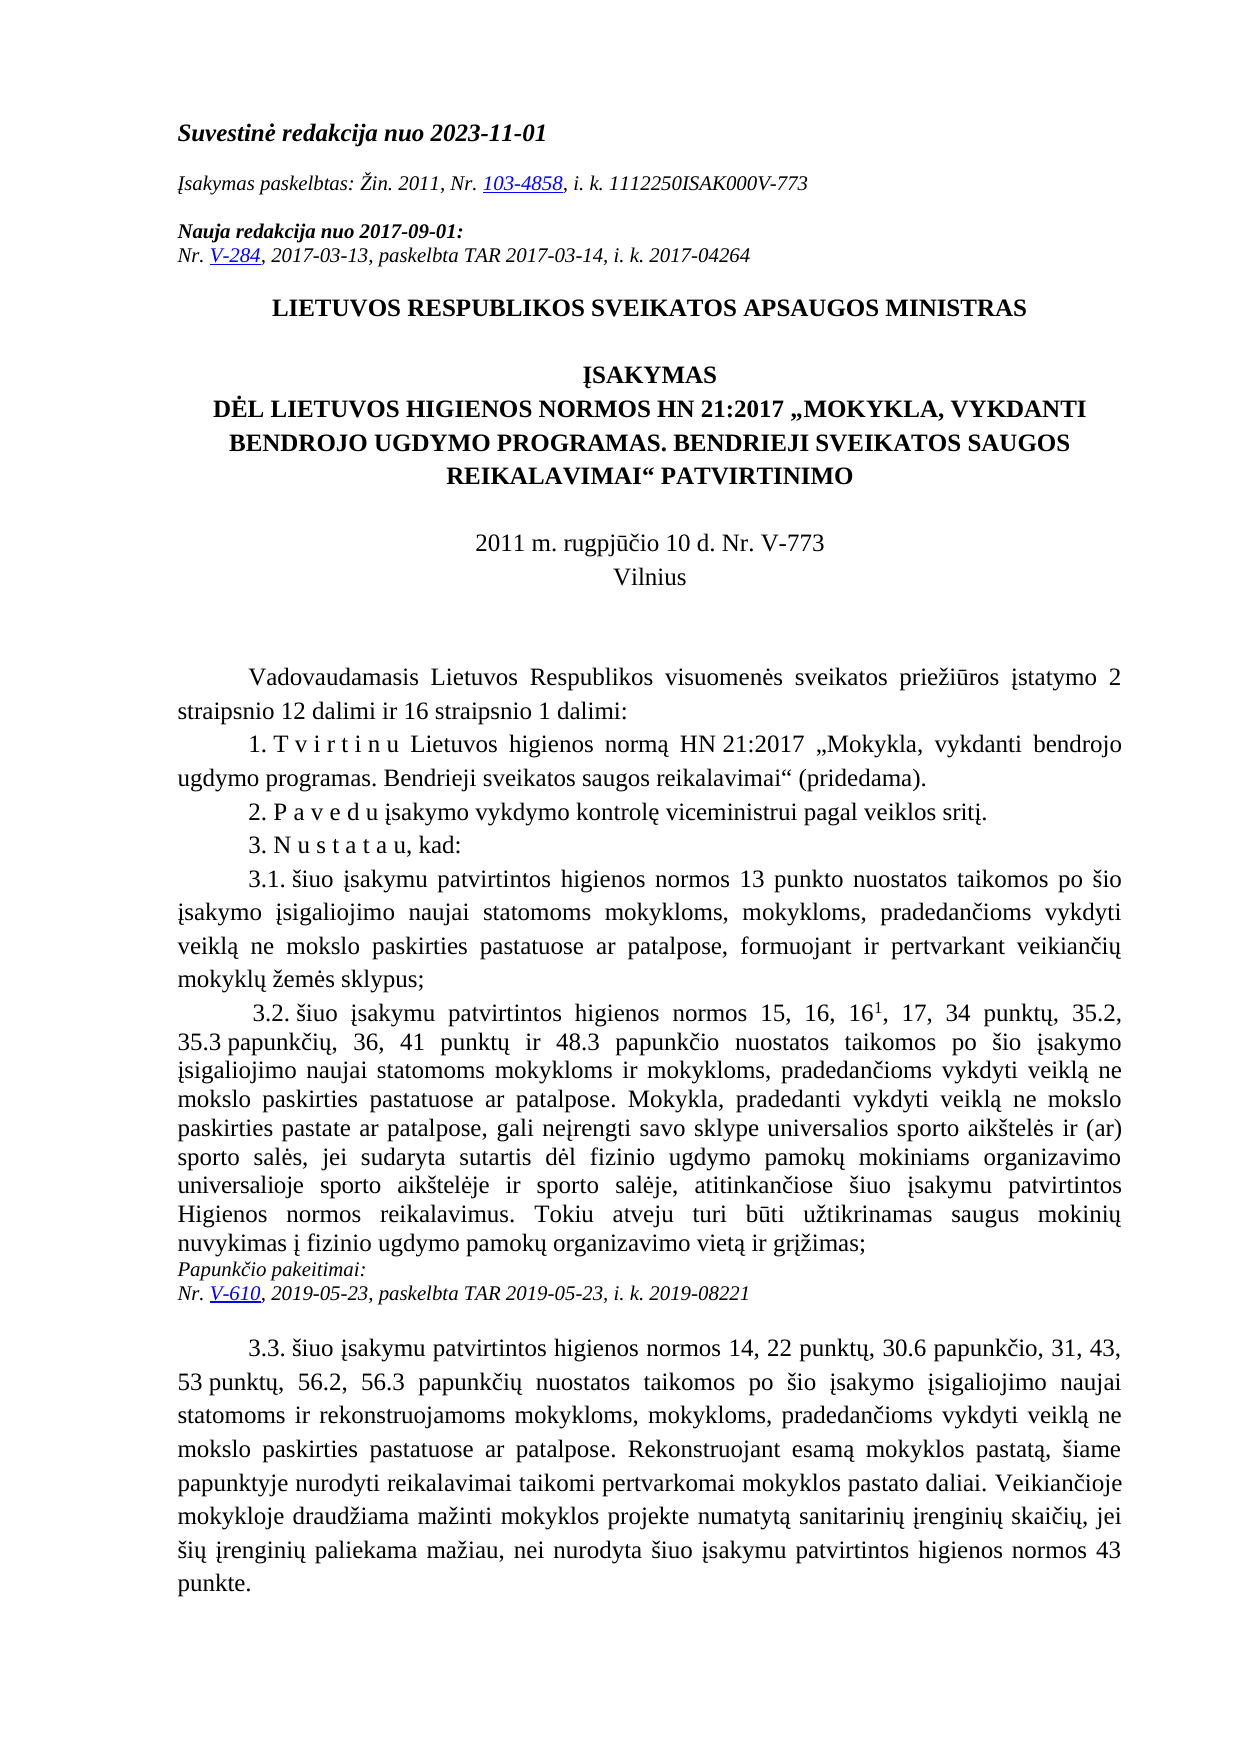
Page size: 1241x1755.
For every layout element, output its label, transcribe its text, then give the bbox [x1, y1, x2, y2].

text 3. N u s t a t a u, kad: [177, 830, 1122, 859]
text LIETUVOS RESPUBLIKOS SVEIKATOS APSAUGOS MINISTRAS [177, 293, 1122, 322]
text 2. P a v e d u įsakymo vykdymo kontrolę viceministrui pagal veiklos sritį. [177, 797, 1122, 825]
text 2011 m. rugpjūčio 10 d. Nr. V-773 [177, 528, 1122, 557]
text 1. T v i r t i n u Lietuvos higienos normą HN 21:2017 „Mokykla, vykdanti bendrojo ugdymo programas. Bendrieji sveikatos saugos reikalavimai“ (pridedama). [177, 729, 1122, 792]
text ĮSAKYMAS [177, 361, 1122, 389]
text Nr. V-610, 2019-05-23, paskelbta TAR 2019-05-23, i. k. 2019-08221 [177, 1281, 1122, 1305]
text Įsakymas paskelbtas: Žin. 2011, Nr. 103-4858, i. k. 1112250ISAK000V-773 [177, 171, 1122, 195]
text Suvestinė redakcija nuo 2023-11-01 [177, 118, 1122, 147]
text Vadovaudamasis Lietuvos Respublikos visuomenės sveikatos priežiūros įstatymo 2 straipsnio 12 dalimi ir 16 straipsnio 1 dalimi: [177, 662, 1122, 725]
text DĖL LIETUVOS HIGIENOS NORMOS HN 21:2017 „MOKYKLA, VYKDANTI BENDROJO UGDYMO PROGRAMAS. BENDRIEJI SVEIKATOS SAUGOS REIKALAVIMAI“ PATVIRTINIMO [177, 394, 1122, 490]
text 3.1. šiuo įsakymu patvirtintos higienos normos 13 punkto nuostatos taikomos po šio įsakymo įsigaliojimo naujai statomoms mokykloms, mokykloms, pradedančioms vykdyti veiklą ne mokslo paskirties pastatuose ar patalpose, formuojant ir pertvarkant veikiančių mokyklų žemės sklypus; [177, 864, 1122, 993]
text Vilnius [177, 562, 1122, 591]
text 3.3. šiuo įsakymu patvirtintos higienos normos 14, 22 punktų, 30.6 papunkčio, 31, 43, 53 punktų, 56.2, 56.3 papunkčių nuostatos taikomos po šio įsakymo įsigaliojimo naujai statomoms ir rekonstruojamoms mokykloms, mokykloms, pradedančioms vykdyti veiklą ne mokslo paskirties pastatuose ar patalpose. Rekonstruojant esamą mokyklos pastatą, šiame papunktyje nurodyti reikalavimai taikomi pertvarkomai mokyklos pastato daliai. Veikiančioje mokykloje draudžiama mažinti mokyklos projekte numatytą sanitarinių įrenginių skaičių, jei šių įrenginių paliekama mažiau, nei nurodyta šiuo įsakymu patvirtintos higienos normos 43 punkte. [177, 1333, 1122, 1597]
text 3.2. šiuo įsakymu patvirtintos higienos normos 15, 16, 161, 17, 34 punktų, 35.2, 35.3 papunkčių, 36, 41 punktų ir 48.3 papunkčio nuostatos taikomos po šio įsakymo įsigaliojimo naujai statomoms mokykloms ir mokykloms, pradedančioms vykdyti veiklą ne mokslo paskirties pastatuose ar patalpose. Mokykla, pradedanti vykdyti veiklą ne mokslo paskirties pastate ar patalpose, gali neįrengti savo sklype universalios sporto aikštelės ir (ar) sporto salės, jei sudaryta sutartis dėl fizinio ugdymo pamokų mokiniams organizavimo universalioje sporto aikštelėje ir sporto salėje, atitinkančiose šiuo įsakymu patvirtintos Higienos normos reikalavimus. Tokiu atveju turi būti užtikrinamas saugus mokinių nuvykimas į fizinio ugdymo pamokų organizavimo vietą ir grįžimas; [177, 998, 1122, 1257]
text Nr. V-284, 2017-03-13, paskelbta TAR 2017-03-14, i. k. 2017-04264 [177, 243, 1122, 267]
text Papunkčio pakeitimai: [177, 1257, 1122, 1281]
text Nauja redakcija nuo 2017-09-01: [177, 219, 1122, 243]
